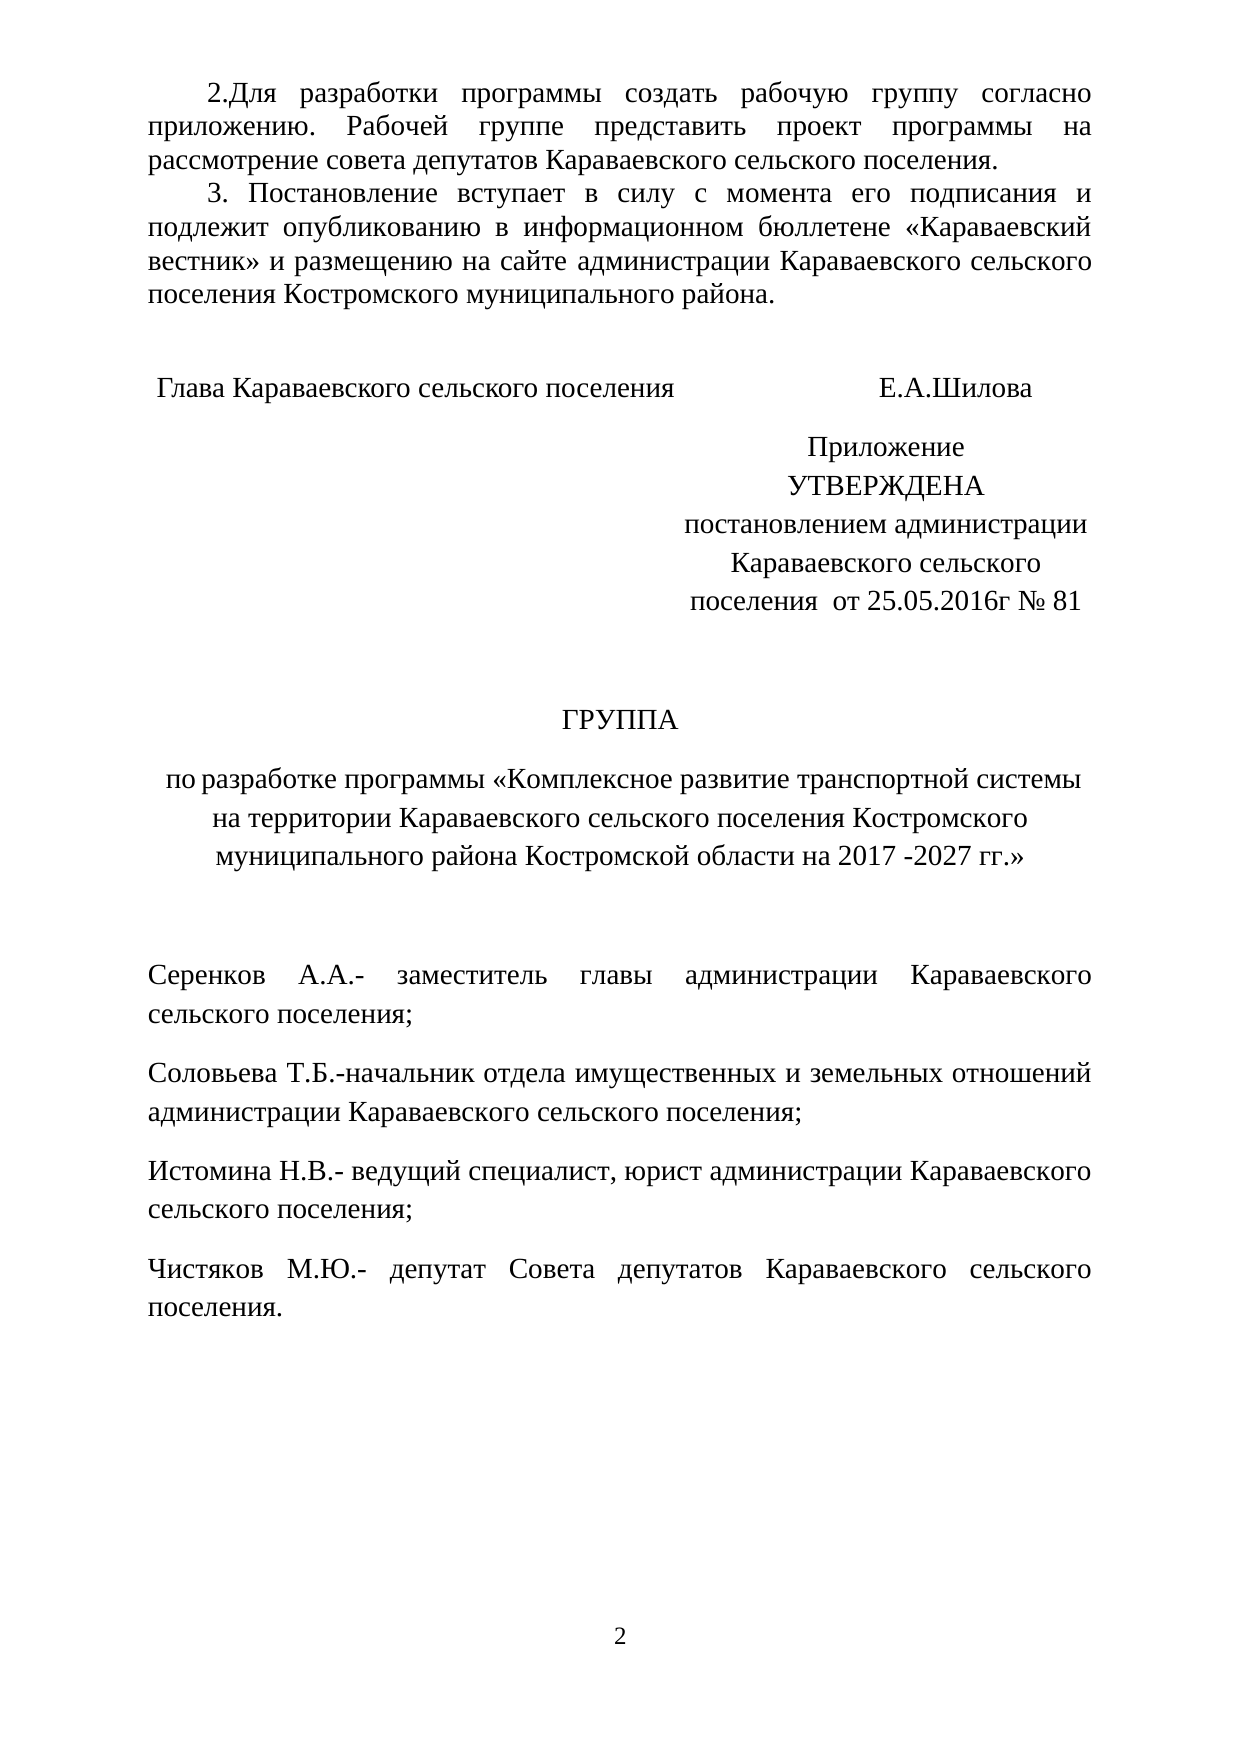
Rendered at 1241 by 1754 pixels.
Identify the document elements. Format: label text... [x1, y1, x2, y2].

text Истомина Н.В.- ведущий специалист, юрист администрации Караваевского сельского поселения; [148, 1153, 1092, 1225]
text Соловьева Т.Б.-начальник отдела имущественных и земельных отношений администрации Караваевского сельского поселения; [148, 1055, 1092, 1127]
text Чистяков М.Ю.- депутат Совета депутатов Караваевского сельского поселения. [148, 1251, 1092, 1362]
text по разработке программы «Комплексное развитие транспортной системы на территории Караваевского сельского поселения Костромского муниципального района Костромской области на 2017 -2027 гг.» [148, 761, 1092, 872]
text Глава Караваевского сельского поселения Е.А.Шилова [149, 370, 1092, 403]
text 2.Для разработки программы создать рабочую группу согласно приложению. Рабочей группе представить проект программы на рассмотрение совета депутатов Караваевского сельского поселения. [148, 75, 1092, 176]
text 3. Постановление вступает в силу с момента его подписания и подлежит опубликованию в информационном бюллетене «Караваевский вестник» и размещению на сайте администрации Караваевского сельского поселения Костромского муниципального района. [148, 176, 1092, 310]
text Серенков А.А.- заместитель главы администрации Караваевского сельского поселения; [148, 957, 1092, 1029]
text Приложение УТВЕРЖДЕНА постановлением администрации Караваевского сельского поселения от 25.05.2016г № 81 [679, 429, 1092, 617]
text ГРУППА [148, 702, 1092, 736]
